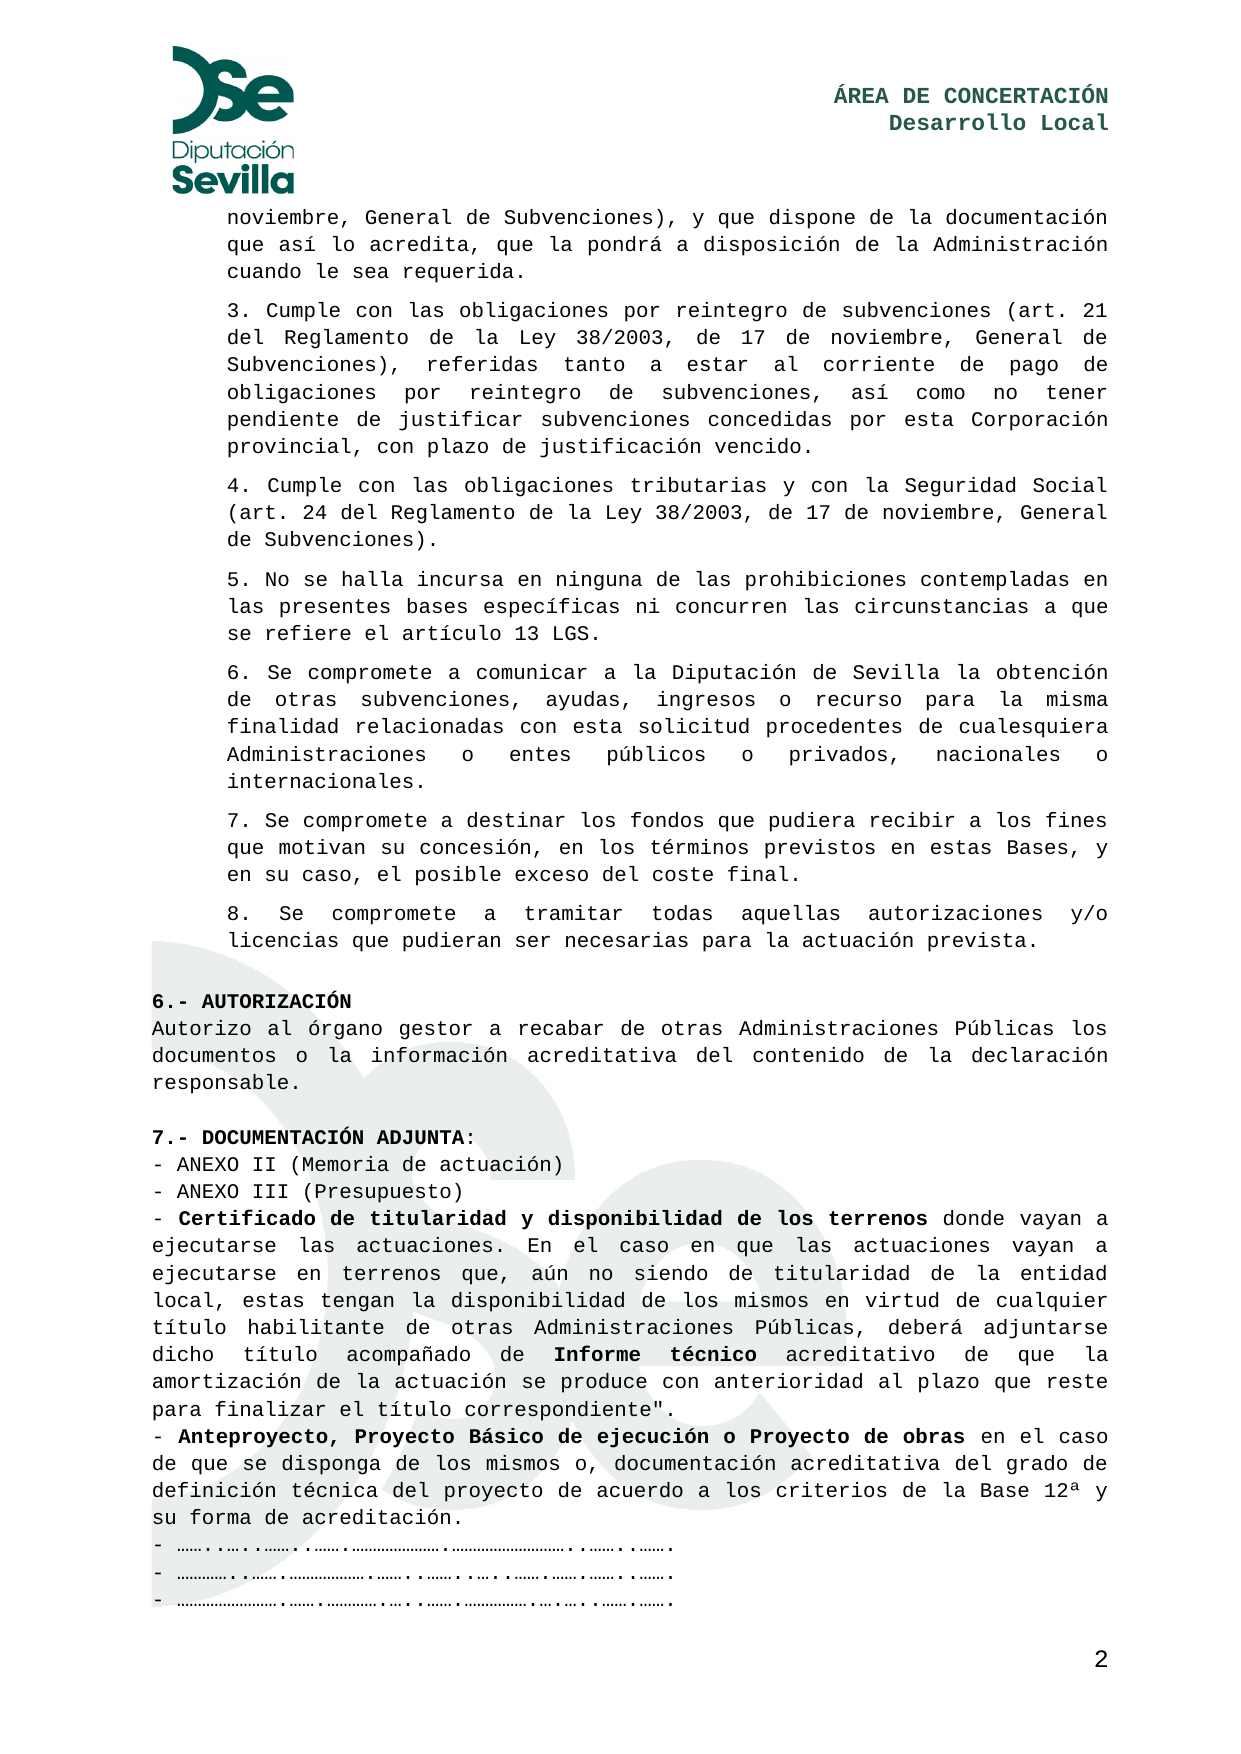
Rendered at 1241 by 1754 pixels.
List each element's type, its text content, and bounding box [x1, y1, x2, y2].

text - …………..…….……………….……..……..…..…….…….……..……. [152, 1562, 1109, 1585]
text 3. Cumple con las obligaciones por reintegro de subvenciones (art. 21 del Reglamento de la Ley 38/2003, de 17 de noviembre, General de Subvenciones), referidas tanto a estar al corriente de pago de obligaciones por reintegro de subvenciones, así como no tener pendiente de justificar subvenciones concedidas por esta Corporación provincial, con plazo de justificación vencido. [227, 300, 1109, 460]
text - …………………….…….………….…..…….…………….….…..…….……. [152, 1589, 1109, 1612]
text 7. Se compromete a destinar los fondos que pudiera recibir a los fines que motivan su concesión, en los términos previstos en estas Bases, y en su caso, el posible exceso del coste final. [227, 810, 1109, 888]
text - ANEXO III (Presupuesto) [152, 1181, 1109, 1205]
text 5. No se halla incursa en ninguna de las prohibiciones contempladas en las presentes bases específicas ni concurren las circunstancias a que se refiere el artículo 13 LGS. [227, 568, 1109, 647]
text 7.- DOCUMENTACIÓN ADJUNTA: [152, 1127, 1109, 1150]
text - ANEXO II (Memoria de actuación) [152, 1154, 1109, 1177]
text 8. Se compromete a tramitar todas aquellas autorizaciones y/o licencias que pudieran ser necesarias para la actuación prevista. [227, 903, 1109, 954]
text - ……..…..……..…….………………….………………………..……..……. [152, 1534, 1109, 1558]
picture [151, 23, 1109, 1034]
text noviembre, General de Subvenciones), y que dispone de la documentación que así lo acredita, que la pondrá a disposición de la Administración cuando le sea requerida. [227, 207, 1109, 285]
text 4. Cumple con las obligaciones tributarias y con la Seguridad Social (art. 24 del Reglamento de la Ley 38/2003, de 17 de noviembre, General de Subvenciones). [227, 475, 1109, 553]
text Autorizo al órgano gestor a recabar de otras Administraciones Públicas los documentos o la información acreditativa del contenido de la declaración responsable. [152, 1018, 1109, 1096]
text 6. Se compromete a comunicar a la Diputación de Sevilla la obtención de otras subvenciones, ayudas, ingresos o recurso para la misma finalidad relacionadas con esta solicitud procedentes de cualesquiera Administraciones o entes públicos o privados, nacionales o internacionales. [227, 662, 1109, 794]
text - Anteproyecto, Proyecto Básico de ejecución o Proyecto de obras en el caso de que se disponga de los mismos o, documentación acreditativa del grado de definición técnica del proyecto de acuerdo a los criterios de la Base 12ª y su forma de acreditación. [152, 1426, 1109, 1531]
picture [151, 1035, 1109, 1700]
text - Certificado de titularidad y disponibilidad de los terrenos donde vayan a ejecutarse las actuaciones. En el caso en que las actuaciones vayan a ejecutarse en terrenos que, aún no siendo de titularidad de la entidad local, estas tengan la disponibilidad de los mismos en virtud de cualquier título habilitante de otras Administraciones Públicas, deberá adjuntarse dicho título acompañado de Informe técnico acreditativo de que la amortización de la actuación se produce con anterioridad al plazo que reste para finalizar el título correspondiente". [152, 1208, 1109, 1422]
text 6.- AUTORIZACIÓN [152, 991, 1109, 1014]
